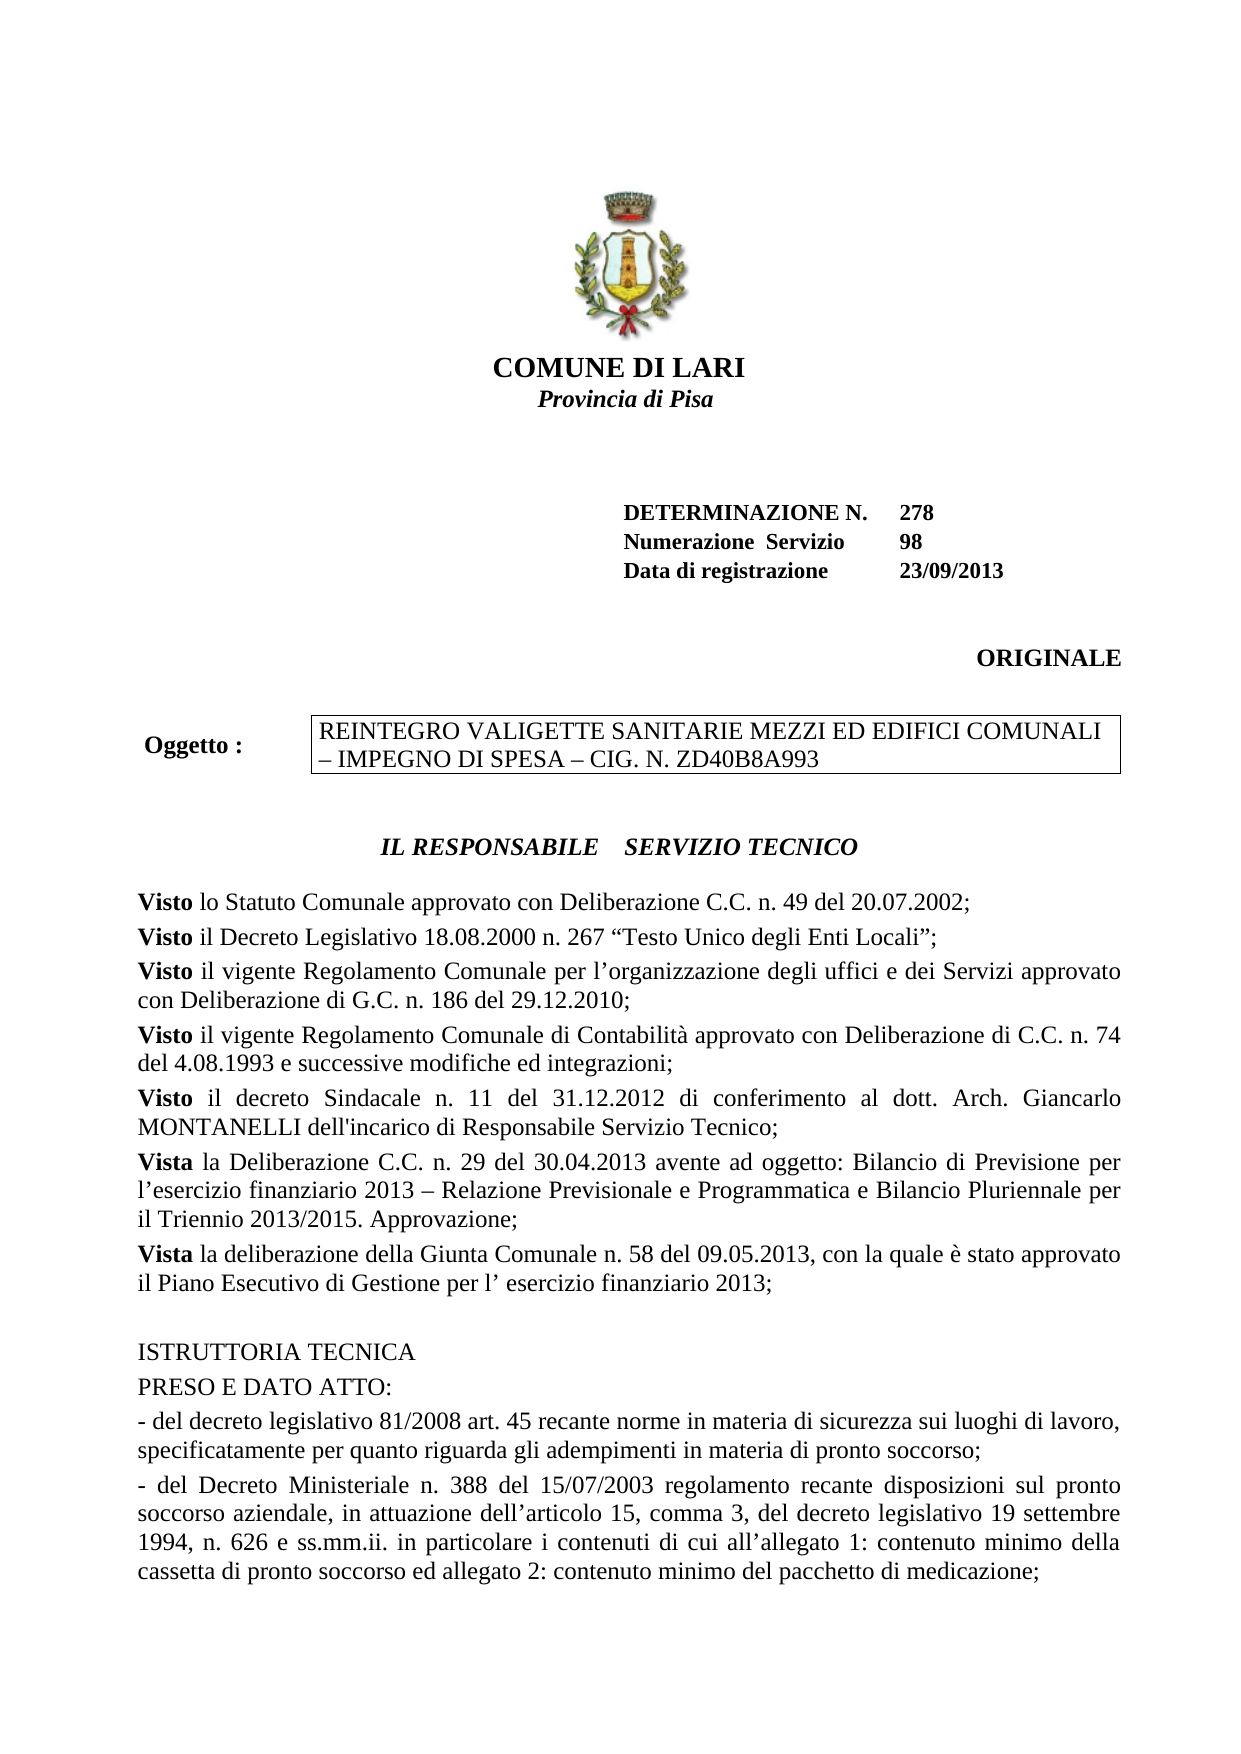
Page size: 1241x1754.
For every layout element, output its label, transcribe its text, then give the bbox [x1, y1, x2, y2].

table_header 278 [892, 499, 1122, 528]
table_header Oggetto : [137, 715, 311, 773]
table_cell 98 [892, 528, 1122, 557]
text Visto il Decreto Legislativo 18.08.2000 n. 267 “Testo Unico degli Enti Locali”; [137, 922, 1122, 950]
table_header DETERMINAZIONE N. [616, 499, 892, 528]
text - del Decreto Ministeriale n. 388 del 15/07/2003 regolamento recante disposizioni sul pronto soccorso aziendale, in attuazione dell’articolo 15, comma 3, del decreto legislativo 19 settembre 1994, n. 626 e ss.mm.ii. in particolare i contenuti di cui all’allegato 1: contenuto minimo della cassetta di pronto soccorso ed allegato 2: contenuto minimo del pacchetto di medicazione; [137, 1470, 1122, 1585]
subtitle ORIGINALE [137, 643, 1122, 672]
table_cell [360, 557, 616, 585]
table_cell [137, 528, 360, 557]
text Visto lo Statuto Comunale approvato con Deliberazione C.C. n. 49 del 20.07.2002; [137, 861, 1122, 916]
table_cell [360, 528, 616, 557]
table_cell 23/09/2013 [892, 557, 1122, 585]
text Visto il decreto Sindacale n. 11 del 31.12.2012 di conferimento al dott. Arch. Giancarlo MONTANELLI dell'incarico di Responsabile Servizio Tecnico; [137, 1083, 1122, 1141]
text - del decreto legislativo 81/2008 art. 45 recante norme in materia di sicurezza sui luoghi di lavoro, specificatamente per quanto riguarda gli adempimenti in materia di pronto soccorso; [137, 1406, 1122, 1464]
picture [568, 186, 692, 342]
text Vista la deliberazione della Giunta Comunale n. 58 del 09.05.2013, con la quale è stato approvato il Piano Esecutivo di Gestione per l’ esercizio finanziario 2013; [137, 1239, 1122, 1296]
title Provincia di Pisa [137, 384, 1122, 413]
text Vista la Deliberazione C.C. n. 29 del 30.04.2013 avente ad oggetto: Bilancio di Previsione per l’esercizio finanziario 2013 – Relazione Previsionale e Programmatica e Bilancio Pluriennale per il Triennio 2013/2015. Approvazione; [137, 1147, 1122, 1233]
title comune di lari [137, 351, 1122, 384]
table_header [360, 499, 616, 528]
text Visto il vigente Regolamento Comunale per l’organizzazione degli uffici e dei Servizi approvato con Deliberazione di G.C. n. 186 del 29.12.2010; [137, 956, 1122, 1014]
table_cell Data di registrazione [616, 557, 892, 585]
table_header REINTEGRO VALIGETTE SANITARIE MEZZI ED EDIFICI COMUNALI – IMPEGNO DI SPESA – CIG. N. ZD40B8A993 [312, 716, 1120, 773]
table_cell [137, 557, 360, 585]
text ISTRUTTORIA TECNICA [137, 1337, 1122, 1366]
table_header [137, 499, 360, 528]
text IL RESPONSABILE SERVIZIO TECNICO [137, 832, 1122, 861]
table_cell Numerazione Servizio [616, 528, 892, 557]
text Visto il vigente Regolamento Comunale di Contabilità approvato con Deliberazione di C.C. n. 74 del 4.08.1993 e successive modifiche ed integrazioni; [137, 1020, 1122, 1077]
text PRESO E DATO ATTO: [137, 1372, 1122, 1400]
